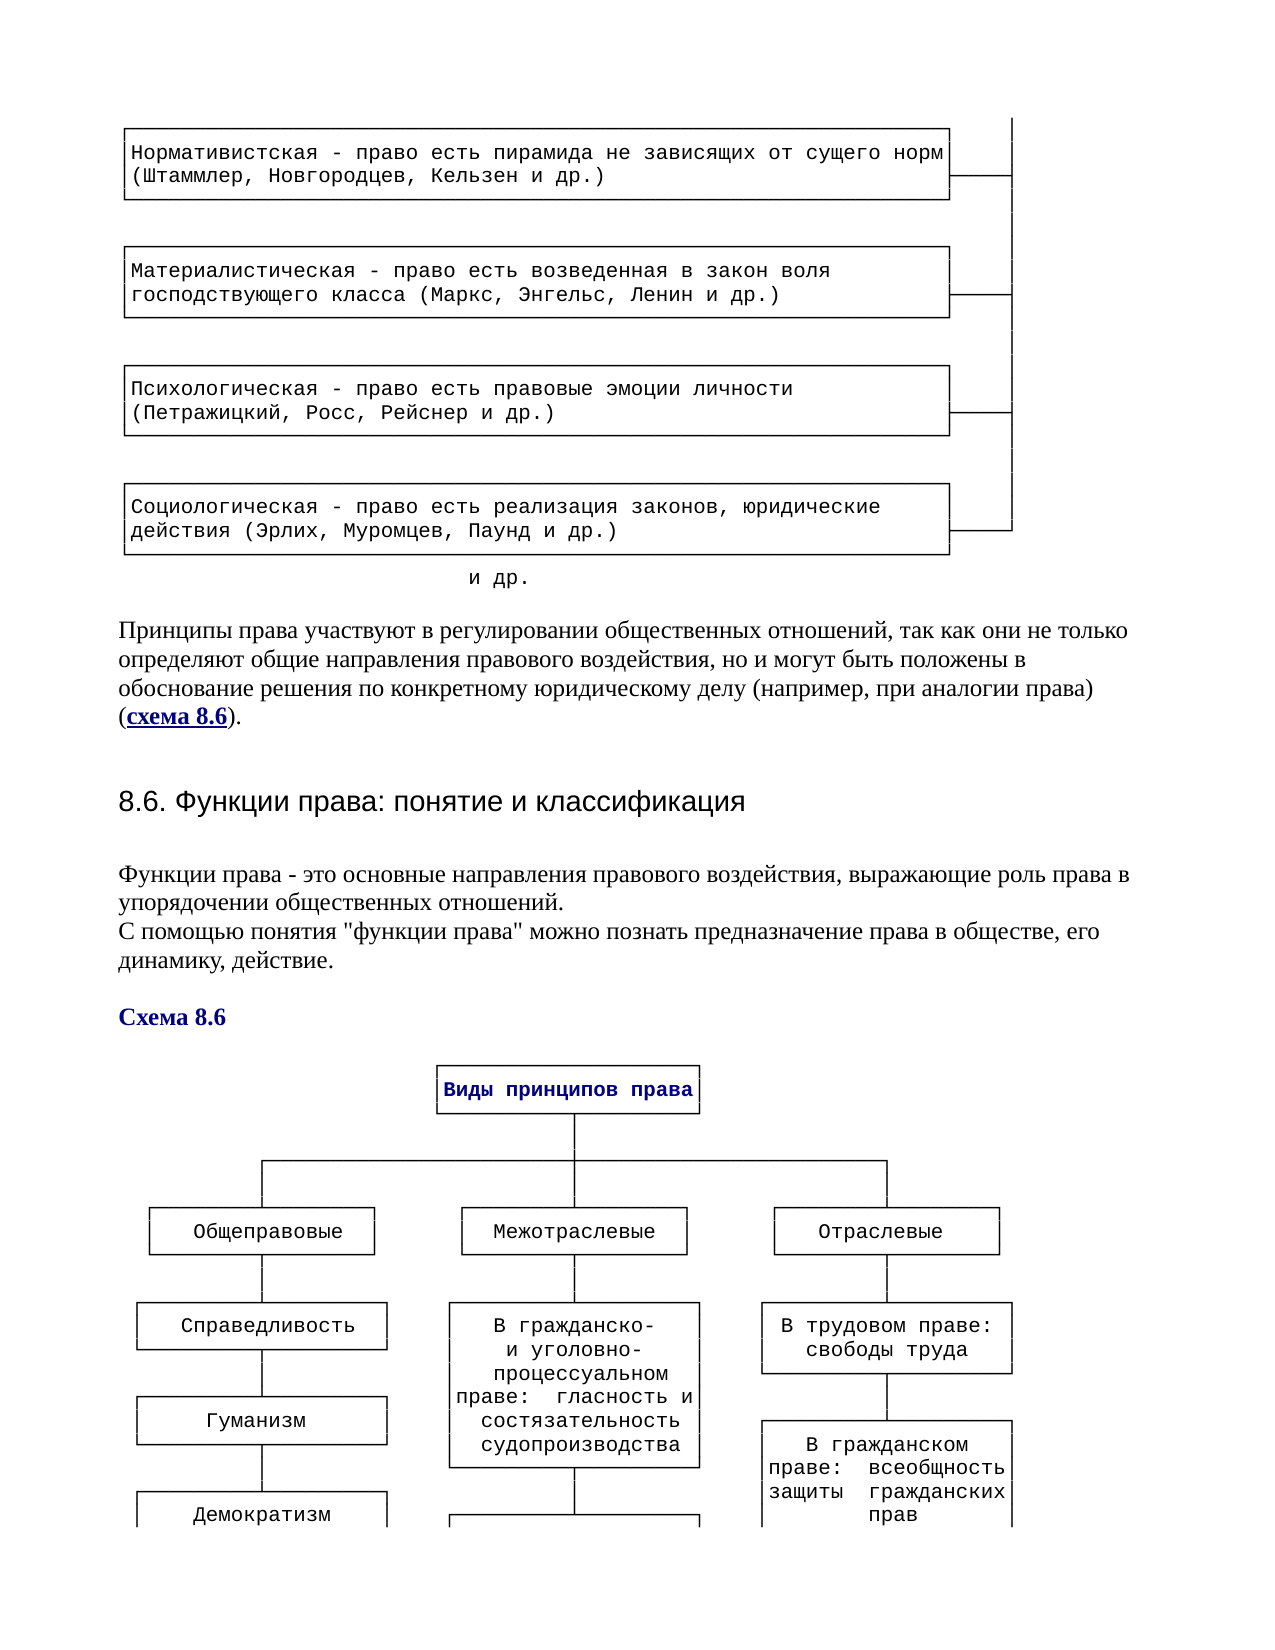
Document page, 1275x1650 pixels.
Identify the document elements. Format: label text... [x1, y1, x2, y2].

list ┌────────────────────────┼────────────────────────┐ [262, 1161, 574, 1173]
list └─────────────────────────────────────────────────────────────────┘ [118, 544, 1157, 567]
list │ Общеправовые │ │ Межотраcлевые │ │ Отраслевые │ [687, 1221, 774, 1244]
list │ Общеправовые │ │ Межотраcлевые │ │ Отраслевые │ [150, 1221, 374, 1244]
list │ [1012, 213, 1157, 236]
list │(Петражицкий, Росс, Рейснер и др.) ├────┤ [1012, 402, 1157, 426]
list ┌─────────┴─────────┐ │праве: гласность и│ │ [118, 1386, 1157, 1410]
list С помощью понятия "функции права" можно познать предназначение права в обществе, его динамику, действие. [118, 916, 1157, 974]
list ┌────────────────────────┼────────────────────────┐ [575, 1161, 886, 1173]
list │ │ процессуальном │ └─────────┬─────────┘ [887, 1363, 1157, 1386]
list ┌─────────────────────────────────────────────────────────────────┐ │ [118, 236, 1157, 260]
list │Виды принципов права│ [700, 1079, 1157, 1102]
list Функции права - это основные направления правового воздействия, выражающие роль права в упорядочении общественных отношений. [118, 859, 1157, 916]
list ┌─────────┴─────────┐ ┌─────────┴─────────┐ ┌─────────┴─────────┐ [575, 1292, 886, 1315]
list │(Петражицкий, Росс, Рейснер и др.) ├────┤ [125, 402, 949, 426]
list ┌─────────┴─────────┐ │ │защиты гражданских│ [1012, 1481, 1157, 1504]
list │ Гуманизм │ │ состязательность │ ┌─────────┴─────────┐ [387, 1410, 449, 1433]
subtitle 8.6. Функции права: понятие и классификация [118, 784, 1157, 817]
list │действия (Эрлих, Муромцев, Паунд и др.) ├────┘ [118, 520, 1157, 544]
list ┌─────────────────────────────────────────────────────────────────┐ │ [118, 118, 1157, 142]
list └──────────┬─────────┘ [118, 1102, 1157, 1126]
list │ Гуманизм │ │ состязательность │ ┌─────────┴─────────┐ [137, 1410, 386, 1433]
list │ Общеправовые │ │ Межотраcлевые │ │ Отраслевые │ [775, 1221, 999, 1244]
list ┌────────┴────────┐ ┌────────┴────────┐ ┌────────┴────────┐ [118, 1197, 1157, 1221]
list │господствующего класса (Маркс, Энгельс, Ленин и др.) ├────┤ [125, 284, 949, 307]
list ┌─────────┴─────────┐ │ │защиты гражданских│ [118, 1481, 261, 1504]
list │Виды принципов права│ [437, 1079, 699, 1102]
list │ └─────────┬─────────┘ │праве: всеобщность│ [118, 1457, 1157, 1481]
list ┌─────────┴─────────┐ ┌─────────┴─────────┐ ┌─────────┴─────────┐ [887, 1292, 1157, 1315]
list ┌─────────┴─────────┐ ┌─────────┴─────────┐ ┌─────────┴─────────┐ [118, 1292, 261, 1315]
list │ │ процессуальном │ └─────────┬─────────┘ [450, 1363, 699, 1386]
list ┌────────────────────────┼────────────────────────┐ [118, 1150, 574, 1173]
list └─────────────────────────────────────────────────────────────────┘ │ [118, 189, 1157, 213]
list │ [118, 213, 1011, 236]
list │ │ процессуальном │ └─────────┬─────────┘ [762, 1363, 1011, 1373]
list Принципы права участвуют в регулировании общественных отношений, так как они не только определяют общие направления правового воздействия, но и могут быть положены в обоснование решения по конкретному юридическому делу (например, при аналогии права) (схема 8.6). [118, 615, 1157, 730]
list ┌─────────┴─────────┐ ┌─────────┴─────────┐ ┌─────────┴─────────┐ [262, 1292, 574, 1315]
list │ Гуманизм │ │ состязательность │ ┌─────────┴─────────┐ [450, 1410, 699, 1433]
list │(Штаммлер, Новгородцев, Кельзен и др.) ├────┤ [118, 165, 1157, 189]
list └─────────────────────────────────────────────────────────────────┘ │ [118, 307, 1157, 331]
list │Социологическая - право есть реализация законов, юридические │ │ [118, 496, 1157, 520]
list │ Справедливость │ │ В гражданско- │ │ В трудовом праве: │ [118, 1315, 1157, 1339]
list ┌─────────┴─────────┐ │ │защиты гражданских│ [137, 1492, 386, 1504]
list │ Гуманизм │ │ состязательность │ ┌─────────┴─────────┐ [700, 1410, 886, 1433]
list │ Гуманизм │ │ состязательность │ ┌─────────┴─────────┐ [887, 1410, 1157, 1433]
list ┌─────────┴─────────┐ ┌─────────┴─────────┐ ┌─────────┴─────────┐ [762, 1303, 1011, 1315]
list │ [118, 331, 1011, 354]
list │ │ │ [118, 1268, 1157, 1292]
list └────────┬────────┘ └────────┬────────┘ └────────┬────────┘ [118, 1244, 1157, 1268]
list ┌─────────┴─────────┐ │ │защиты гражданских│ [762, 1481, 1011, 1504]
list │Виды принципов права│ [118, 1079, 436, 1102]
list │ Общеправовые │ │ Межотраcлевые │ │ Отраслевые │ [462, 1221, 686, 1244]
list │ [118, 449, 1157, 473]
list │Материалистическая - право есть возведенная в закон воля │ │ [118, 260, 1157, 284]
list └─────────────────────────────────────────────────────────────────┘ │ [118, 426, 1157, 449]
list │ Демократизм │ ┌─────────┴─────────┐ │ прав │ [118, 1504, 1157, 1528]
list │ │ процессуальном │ └─────────┬─────────┘ [118, 1363, 261, 1386]
list └─────────┬─────────┘ │ судопроизводства │ │ В гражданском │ [118, 1433, 1157, 1457]
list │господствующего класса (Маркс, Энгельс, Ленин и др.) ├────┤ [1012, 284, 1157, 307]
list │Нормативистская - право есть пирамида не зависящих от сущего норм│ │ [125, 142, 949, 165]
list ┌─────────┴─────────┐ │ │защиты гражданских│ [575, 1481, 761, 1504]
list ┌─────────────────────────────────────────────────────────────────┐ │ [125, 484, 949, 496]
list │Психологическая - право есть правовые эмоции личности │ │ [118, 378, 1157, 402]
list ┌─────────┴─────────┐ ┌─────────┴─────────┐ ┌─────────┴─────────┐ [450, 1303, 699, 1315]
list ┌─────────────────────────────────────────────────────────────────┐ │ [1012, 473, 1157, 496]
list ┌─────────────────────────────────────────────────────────────────┐ │ [118, 354, 1157, 378]
list ┌────────────────────┐ [118, 1055, 1157, 1079]
list Схема 8.6 [118, 1002, 1157, 1031]
list │ │ │ [118, 1173, 1157, 1197]
list │ Гуманизм │ │ состязательность │ ┌─────────┴─────────┐ [762, 1421, 1011, 1433]
list │ [1012, 331, 1157, 354]
list │ Общеправовые │ │ Межотраcлевые │ │ Отраслевые │ [375, 1221, 461, 1244]
list ┌─────────┴─────────┐ │ │защиты гражданских│ [262, 1481, 574, 1504]
list └─────────┬─────────┘ │ и уголовно- │ │ свободы труда │ [118, 1339, 1157, 1363]
list │ Общеправовые │ │ Межотраcлевые │ │ Отраслевые │ [1000, 1221, 1157, 1244]
list ┌─────────┴─────────┐ ┌─────────┴─────────┐ ┌─────────┴─────────┐ [137, 1303, 386, 1315]
list и др. [118, 567, 1157, 591]
list │Нормативистская - право есть пирамида не зависящих от сущего норм│ │ [950, 142, 1011, 165]
list │ │ процессуальном │ └─────────┬─────────┘ [700, 1363, 886, 1386]
list │Нормативистская - право есть пирамида не зависящих от сущего норм│ │ [1012, 142, 1157, 165]
list ┌─────────────────────────────────────────────────────────────────┐ │ [118, 473, 1011, 496]
list │ │ процессуальном │ └─────────┬─────────┘ [262, 1363, 449, 1386]
list ┌────────────────────────┼────────────────────────┐ [575, 1150, 1157, 1173]
list │ [118, 1126, 1157, 1150]
